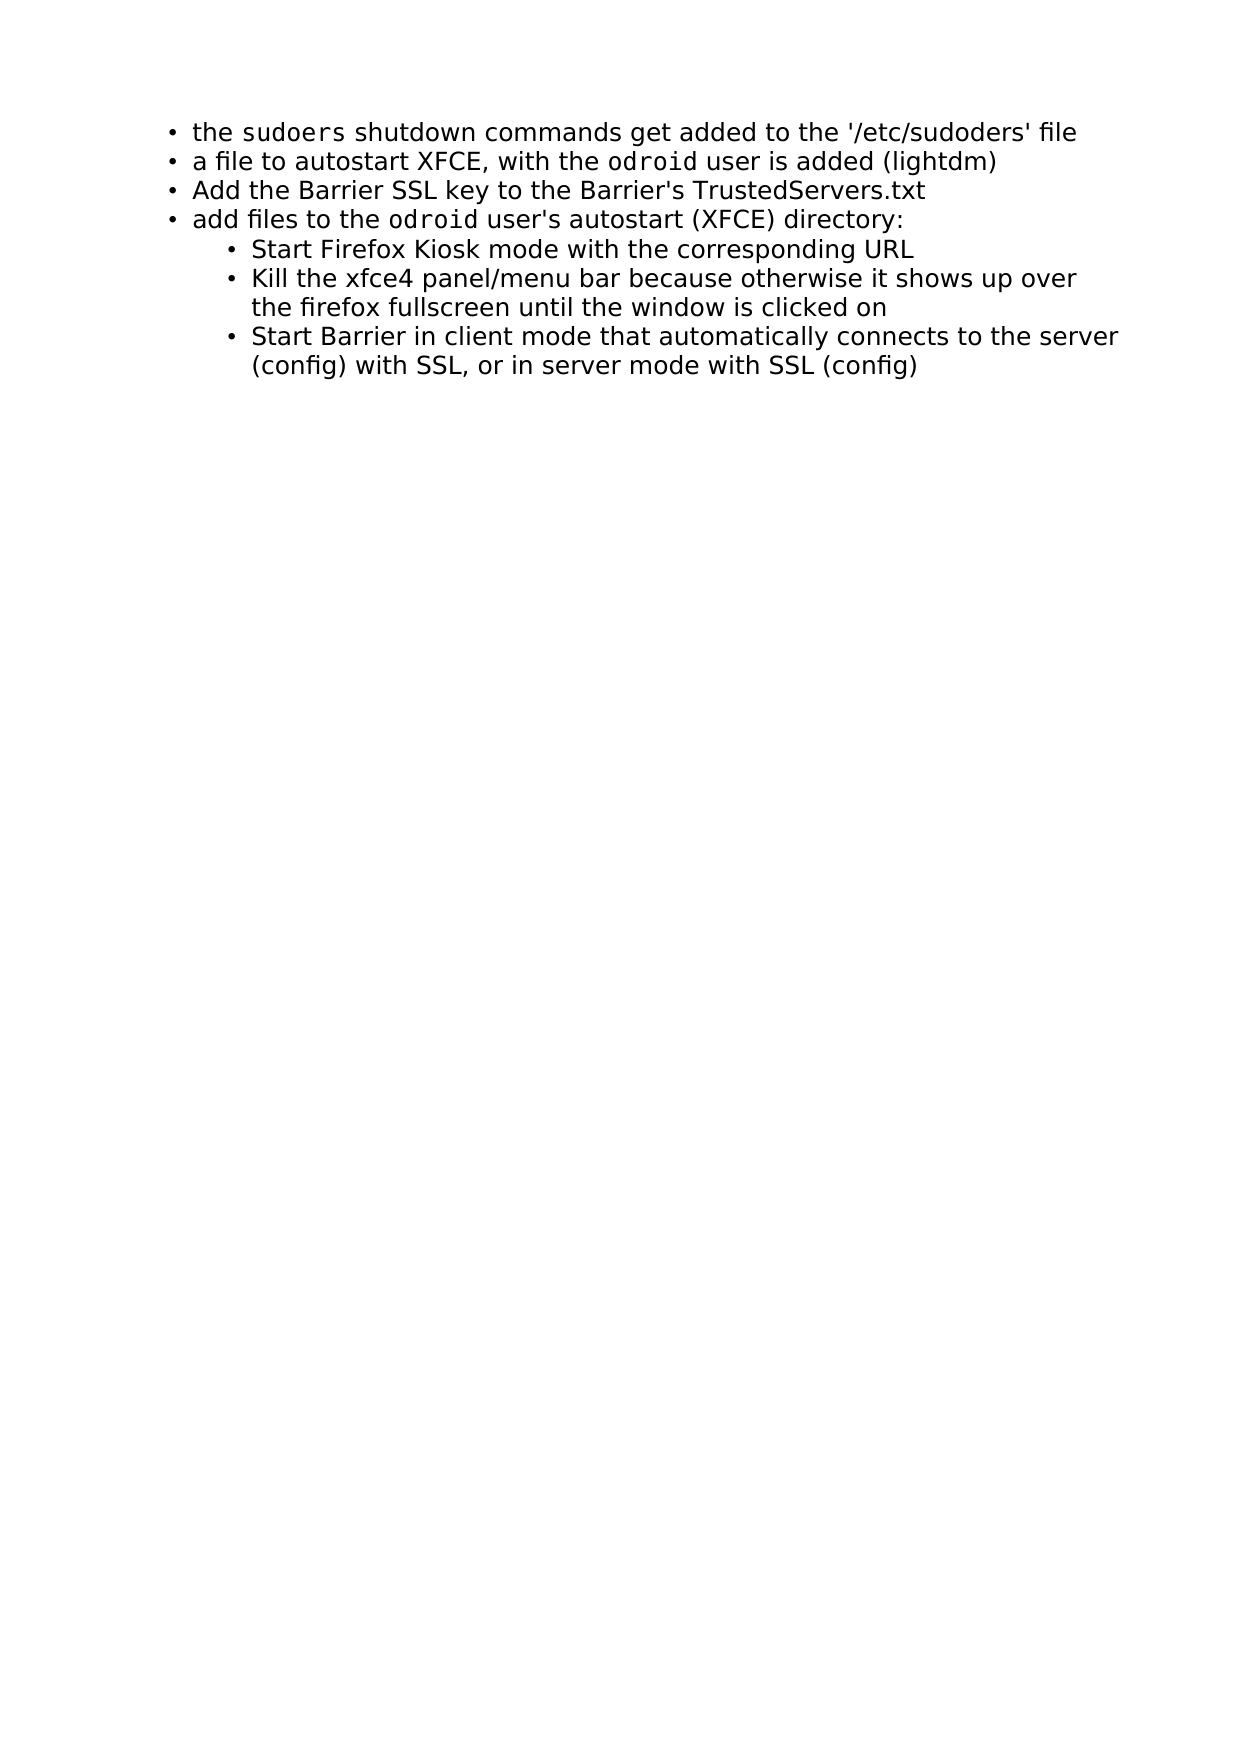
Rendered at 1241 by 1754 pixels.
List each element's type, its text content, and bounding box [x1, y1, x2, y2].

list Kill the xfce4 panel/menu bar because otherwise it shows up over the firefox fullscreen until the window is clicked on [236, 264, 1122, 322]
list Add the Barrier SSL key to the Barrier's TrustedServers.txt [177, 176, 1122, 206]
list a file to autostart XFCE, with the odroid user is added (lightdm) [177, 147, 1122, 176]
list the sudoers shutdown commands get added to the '/etc/sudoders' file [177, 118, 1122, 147]
list Start Firefox Kiosk mode with the corresponding URL [236, 235, 1122, 264]
list add files to the odroid user's autostart (XFCE) directory: [177, 206, 1122, 235]
list Start Barrier in client mode that automatically connects to the server (config) with SSL, or in server mode with SSL (config) [236, 322, 1122, 381]
